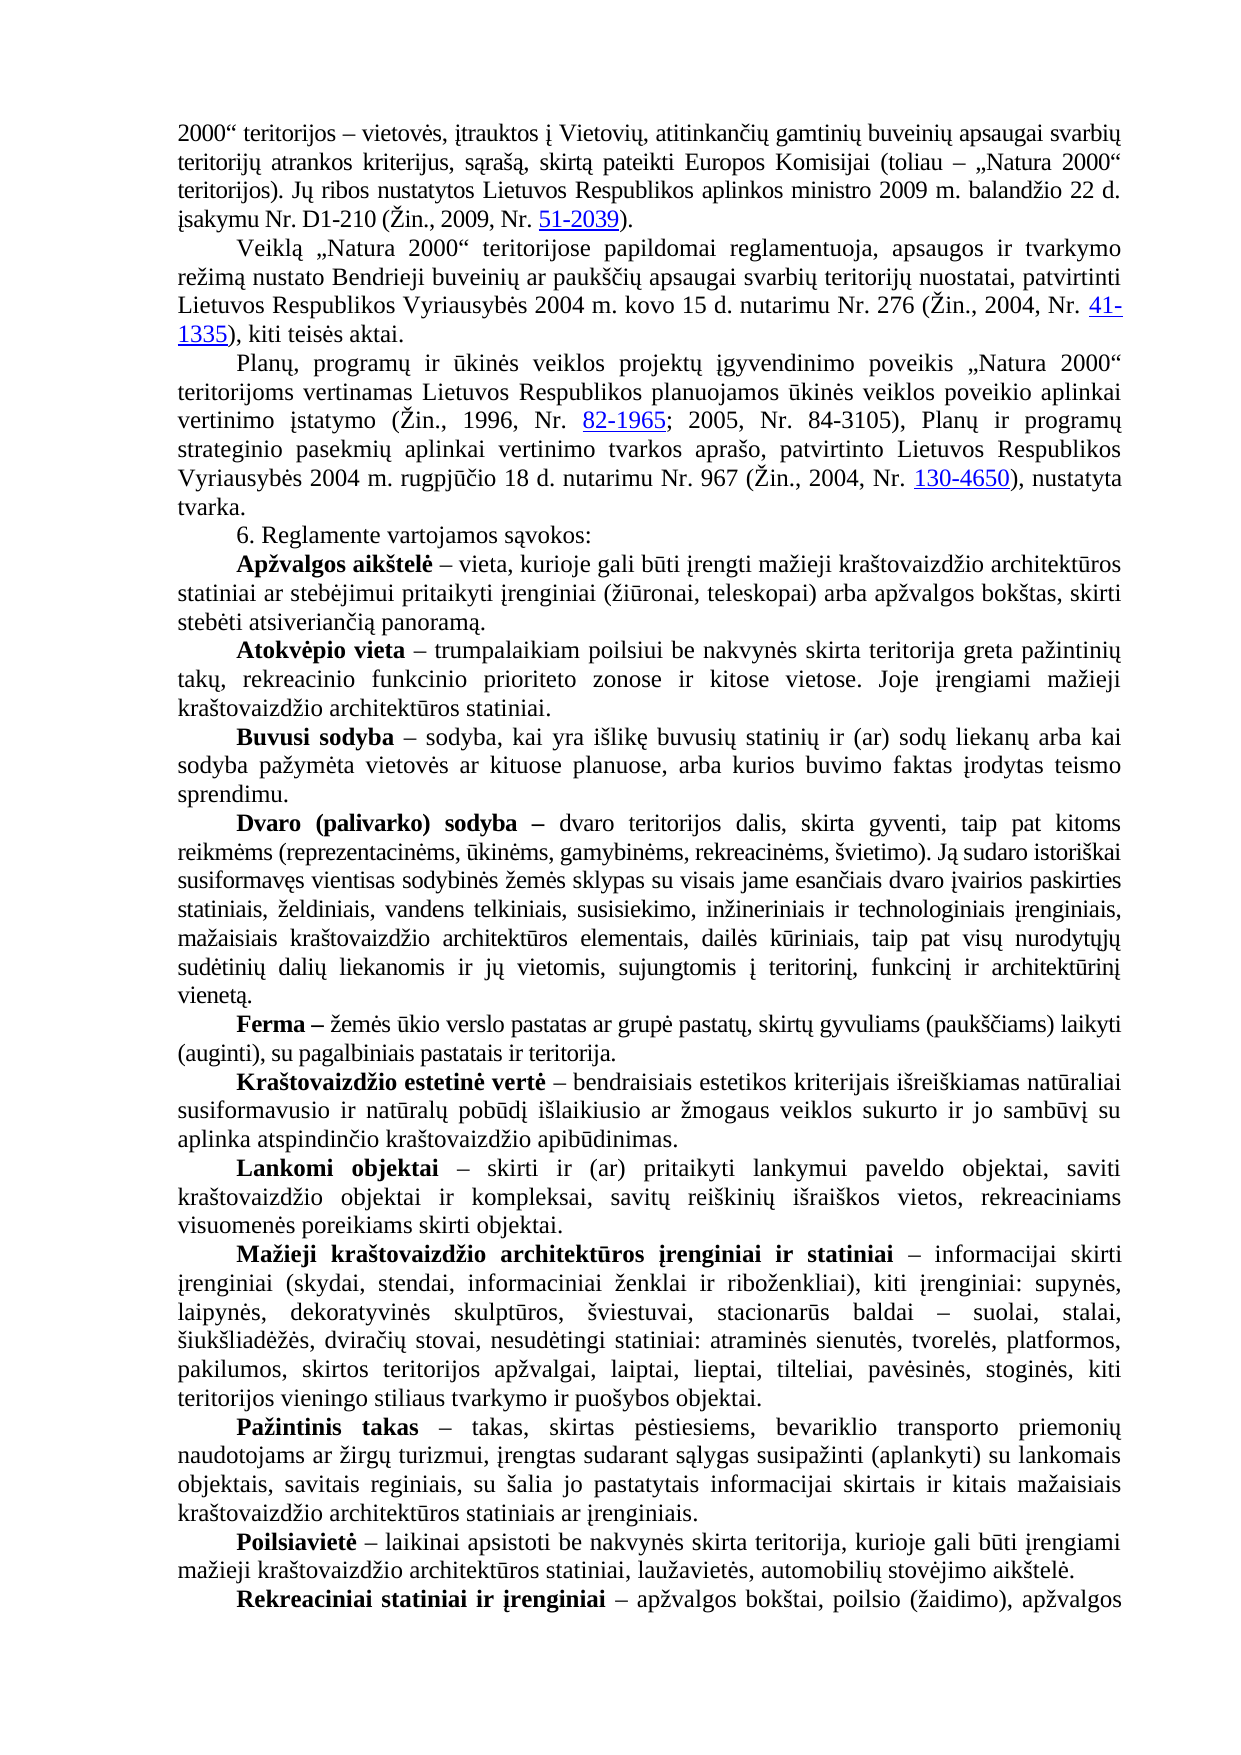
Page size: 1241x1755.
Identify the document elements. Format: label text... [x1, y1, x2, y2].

text Atokvėpio vieta – trumpalaikiam poilsiui be nakvynės skirta teritorija greta pažintinių takų, rekreacinio funkcinio prioriteto zonose ir kitose vietose. Joje įrengiami mažieji kraštovaizdžio architektūros statiniai. [177, 636, 1122, 722]
text Buvusi sodyba – sodyba, kai yra išlikę buvusių statinių ir (ar) sodų liekanų arba kai sodyba pažymėta vietovės ar kituose planuose, arba kurios buvimo faktas įrodytas teismo sprendimu. [177, 722, 1122, 808]
text Rekreaciniai statiniai ir įrenginiai – apžvalgos bokštai, poilsio (žaidimo), apžvalgos [177, 1584, 1122, 1613]
text Poilsiavietė – laikinai apsistoti be nakvynės skirta teritorija, kurioje gali būti įrengiami mažieji kraštovaizdžio architektūros statiniai, laužavietės, automobilių stovėjimo aikštelė. [177, 1527, 1122, 1584]
text 6. Reglamente vartojamos sąvokos: [177, 521, 1122, 549]
text Pažintinis takas – takas, skirtas pėstiesiems, bevariklio transporto priemonių naudotojams ar žirgų turizmui, įrengtas sudarant sąlygas susipažinti (aplankyti) su lankomais objektais, savitais reginiais, su šalia jo pastatytais informacijai skirtais ir kitais mažaisiais kraštovaizdžio architektūros statiniais ar įrenginiais. [177, 1412, 1122, 1527]
text Planų, programų ir ūkinės veiklos projektų įgyvendinimo poveikis „Natura 2000“ teritorijoms vertinamas Lietuvos Respublikos planuojamos ūkinės veiklos poveikio aplinkai vertinimo įstatymo (Žin., 1996, Nr. 82-1965; 2005, Nr. 84-3105), Planų ir programų strateginio pasekmių aplinkai vertinimo tvarkos aprašo, patvirtinto Lietuvos Respublikos Vyriausybės 2004 m. rugpjūčio 18 d. nutarimu Nr. 967 (Žin., 2004, Nr. 130-4650), nustatyta tvarka. [177, 348, 1122, 521]
text Ferma – žemės ūkio verslo pastatas ar grupė pastatų, skirtų gyvuliams (paukščiams) laikyti (auginti), su pagalbiniais pastatais ir teritorija. [177, 1009, 1122, 1067]
text Apžvalgos aikštelė – vieta, kurioje gali būti įrengti mažieji kraštovaizdžio architektūros statiniai ar stebėjimui pritaikyti įrenginiai (žiūronai, teleskopai) arba apžvalgos bokštas, skirti stebėti atsiveriančią panoramą. [177, 549, 1122, 636]
text Mažieji kraštovaizdžio architektūros įrenginiai ir statiniai – informacijai skirti įrenginiai (skydai, stendai, informaciniai ženklai ir riboženkliai), kiti įrenginiai: supynės, laipynės, dekoratyvinės skulptūros, šviestuvai, stacionarūs baldai – suolai, stalai, šiukšliadėžės, dviračių stovai, nesudėtingi statiniai: atraminės sienutės, tvorelės, platformos, pakilumos, skirtos teritorijos apžvalgai, laiptai, lieptai, tilteliai, pavėsinės, stoginės, kiti teritorijos vieningo stiliaus tvarkymo ir puošybos objektai. [177, 1239, 1122, 1412]
text Lankomi objektai – skirti ir (ar) pritaikyti lankymui paveldo objektai, saviti kraštovaizdžio objektai ir kompleksai, savitų reiškinių išraiškos vietos, rekreaciniams visuomenės poreikiams skirti objektai. [177, 1153, 1122, 1239]
text Kraštovaizdžio estetinė vertė – bendraisiais estetikos kriterijais išreiškiamas natūraliai susiformavusio ir natūralų pobūdį išlaikiusio ar žmogaus veiklos sukurto ir jo sambūvį su aplinka atspindinčio kraštovaizdžio apibūdinimas. [177, 1067, 1122, 1153]
text Dvaro (palivarko) sodyba – dvaro teritorijos dalis, skirta gyventi, taip pat kitoms reikmėms (reprezentacinėms, ūkinėms, gamybinėms, rekreacinėms, švietimo). Ją sudaro istoriškai susiformavęs vientisas sodybinės žemės sklypas su visais jame esančiais dvaro įvairios paskirties statiniais, želdiniais, vandens telkiniais, susisiekimo, inžineriniais ir technologiniais įrenginiais, mažaisiais kraštovaizdžio architektūros elementais, dailės kūriniais, taip pat visų nurodytųjų sudėtinių dalių liekanomis ir jų vietomis, sujungtomis į teritorinį, funkcinį ir architektūrinį vienetą. [177, 808, 1122, 1009]
text 2000“ teritorijos – vietovės, įtrauktos į Vietovių, atitinkančių gamtinių buveinių apsaugai svarbių teritorijų atrankos kriterijus, sąrašą, skirtą pateikti Europos Komisijai (toliau – „Natura 2000“ teritorijos). Jų ribos nustatytos Lietuvos Respublikos aplinkos ministro 2009 m. balandžio 22 d. įsakymu Nr. D1-210 (Žin., 2009, Nr. 51-2039). [177, 118, 1122, 233]
text Veiklą „Natura 2000“ teritorijose papildomai reglamentuoja, apsaugos ir tvarkymo režimą nustato Bendrieji buveinių ar paukščių apsaugai svarbių teritorijų nuostatai, patvirtinti Lietuvos Respublikos Vyriausybės 2004 m. kovo 15 d. nutarimu Nr. 276 (Žin., 2004, Nr. 41-1335), kiti teisės aktai. [177, 233, 1122, 348]
